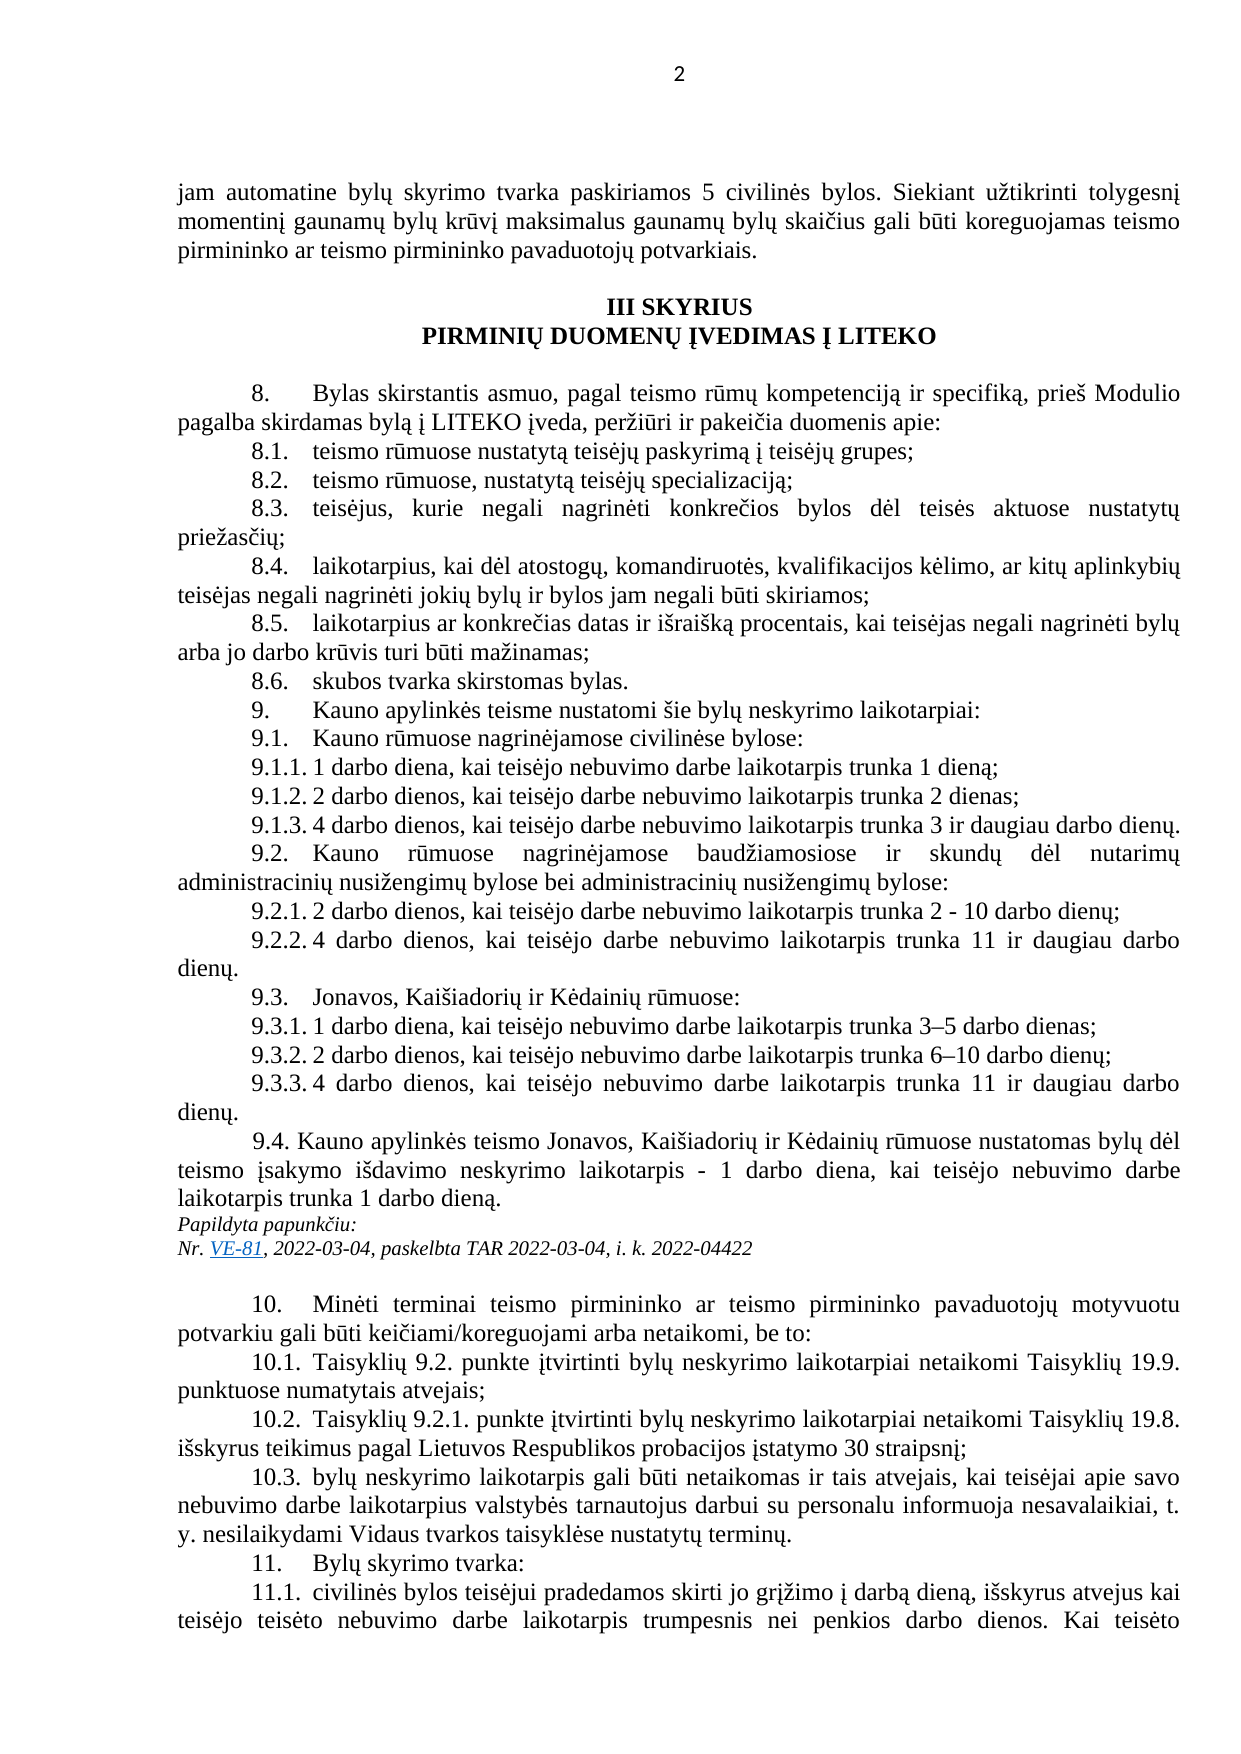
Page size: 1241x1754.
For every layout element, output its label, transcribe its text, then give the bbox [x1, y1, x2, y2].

text 8.6. skubos tvarka skirstomas bylas. [177, 666, 1181, 695]
text 8.4. laikotarpius, kai dėl atostogų, komandiruotės, kvalifikacijos kėlimo, ar kitų aplinkybių teisėjas negali nagrinėti jokių bylų ir bylos jam negali būti skiriamos; [177, 551, 1181, 608]
text 9.2.1. 2 darbo dienos, kai teisėjo darbe nebuvimo laikotarpis trunka 2 - 10 darbo dienų; [177, 896, 1181, 925]
text 8. Bylas skirstantis asmuo, pagal teismo rūmų kompetenciją ir specifiką, prieš Modulio pagalba skirdamas bylą į LITEKO įveda, peržiūri ir pakeičia duomenis apie: [177, 378, 1181, 436]
text Papildyta papunkčiu: [177, 1212, 1181, 1236]
text 9.3.3. 4 darbo dienos, kai teisėjo nebuvimo darbe laikotarpis trunka 11 ir daugiau darbo dienų. [177, 1068, 1181, 1126]
text 9.1.3. 4 darbo dienos, kai teisėjo darbe nebuvimo laikotarpis trunka 3 ir daugiau darbo dienų. [177, 810, 1181, 838]
text 10.3. bylų neskyrimo laikotarpis gali būti netaikomas ir tais atvejais, kai teisėjai apie savo nebuvimo darbe laikotarpius valstybės tarnautojus darbui su personalu informuoja nesavalaikiai, t. y. nesilaikydami Vidaus tvarkos taisyklėse nustatytų terminų. [177, 1462, 1181, 1548]
text 8.2. teismo rūmuose, nustatytą teisėjų specializaciją; [177, 465, 1181, 493]
text 8.3. teisėjus, kurie negali nagrinėti konkrečios bylos dėl teisės aktuose nustatytų priežasčių; [177, 493, 1181, 551]
text jam automatine bylų skyrimo tvarka paskiriamos 5 civilinės bylos. Siekiant užtikrinti tolygesnį momentinį gaunamų bylų krūvį maksimalus gaunamų bylų skaičius gali būti koreguojamas teismo pirmininko ar teismo pirmininko pavaduotojų potvarkiais. [177, 177, 1181, 263]
text 10. Minėti terminai teismo pirmininko ar teismo pirmininko pavaduotojų motyvuotu potvarkiu gali būti keičiami/koreguojami arba netaikomi, be to: [177, 1289, 1181, 1347]
text 8.1. teismo rūmuose nustatytą teisėjų paskyrimą į teisėjų grupes; [177, 436, 1181, 465]
text 10.1. Taisyklių 9.2. punkte įtvirtinti bylų neskyrimo laikotarpiai netaikomi Taisyklių 19.9. punktuose numatytais atvejais; [177, 1347, 1181, 1404]
text 9.1.1. 1 darbo diena, kai teisėjo nebuvimo darbe laikotarpis trunka 1 dieną; [177, 752, 1181, 781]
text PIRMINIŲ DUOMENŲ ĮVEDIMAS Į LITEKO [177, 321, 1181, 350]
text 8.5. laikotarpius ar konkrečias datas ir išraišką procentais, kai teisėjas negali nagrinėti bylų arba jo darbo krūvis turi būti mažinamas; [177, 608, 1181, 666]
text 11.1. civilinės bylos teisėjui pradedamos skirti jo grįžimo į darbą dieną, išskyrus atvejus kai teisėjo teisėto nebuvimo darbe laikotarpis trumpesnis nei penkios darbo dienos. Kai teisėto [177, 1577, 1181, 1634]
text Nr. VE-81, 2022-03-04, paskelbta TAR 2022-03-04, i. k. 2022-04422 [177, 1236, 1181, 1260]
text 10.2. Taisyklių 9.2.1. punkte įtvirtinti bylų neskyrimo laikotarpiai netaikomi Taisyklių 19.8. išskyrus teikimus pagal Lietuvos Respublikos probacijos įstatymo 30 straipsnį; [177, 1404, 1181, 1462]
text 9. Kauno apylinkės teisme nustatomi šie bylų neskyrimo laikotarpiai: [177, 695, 1181, 723]
text 9.1. Kauno rūmuose nagrinėjamose civilinėse bylose: [177, 723, 1181, 752]
text 9.3.1. 1 darbo diena, kai teisėjo nebuvimo darbe laikotarpis trunka 3–5 darbo dienas; [177, 1011, 1181, 1040]
text 11. Bylų skyrimo tvarka: [177, 1548, 1181, 1577]
text 9.3. Jonavos, Kaišiadorių ir Kėdainių rūmuose: [177, 982, 1181, 1011]
text 9.2. Kauno rūmuose nagrinėjamose baudžiamosiose ir skundų dėl nutarimų administracinių nusižengimų bylose bei administracinių nusižengimų bylose: [177, 838, 1181, 896]
text 9.2.2. 4 darbo dienos, kai teisėjo darbe nebuvimo laikotarpis trunka 11 ir daugiau darbo dienų. [177, 925, 1181, 982]
text 9.4. Kauno apylinkės teismo Jonavos, Kaišiadorių ir Kėdainių rūmuose nustatomas bylų dėl teismo įsakymo išdavimo neskyrimo laikotarpis - 1 darbo diena, kai teisėjo nebuvimo darbe laikotarpis trunka 1 darbo dieną. [177, 1126, 1181, 1212]
text 9.3.2. 2 darbo dienos, kai teisėjo nebuvimo darbe laikotarpis trunka 6–10 darbo dienų; [177, 1040, 1181, 1068]
text 9.1.2. 2 darbo dienos, kai teisėjo darbe nebuvimo laikotarpis trunka 2 dienas; [177, 781, 1181, 810]
text III SKYRIUS [177, 292, 1181, 321]
